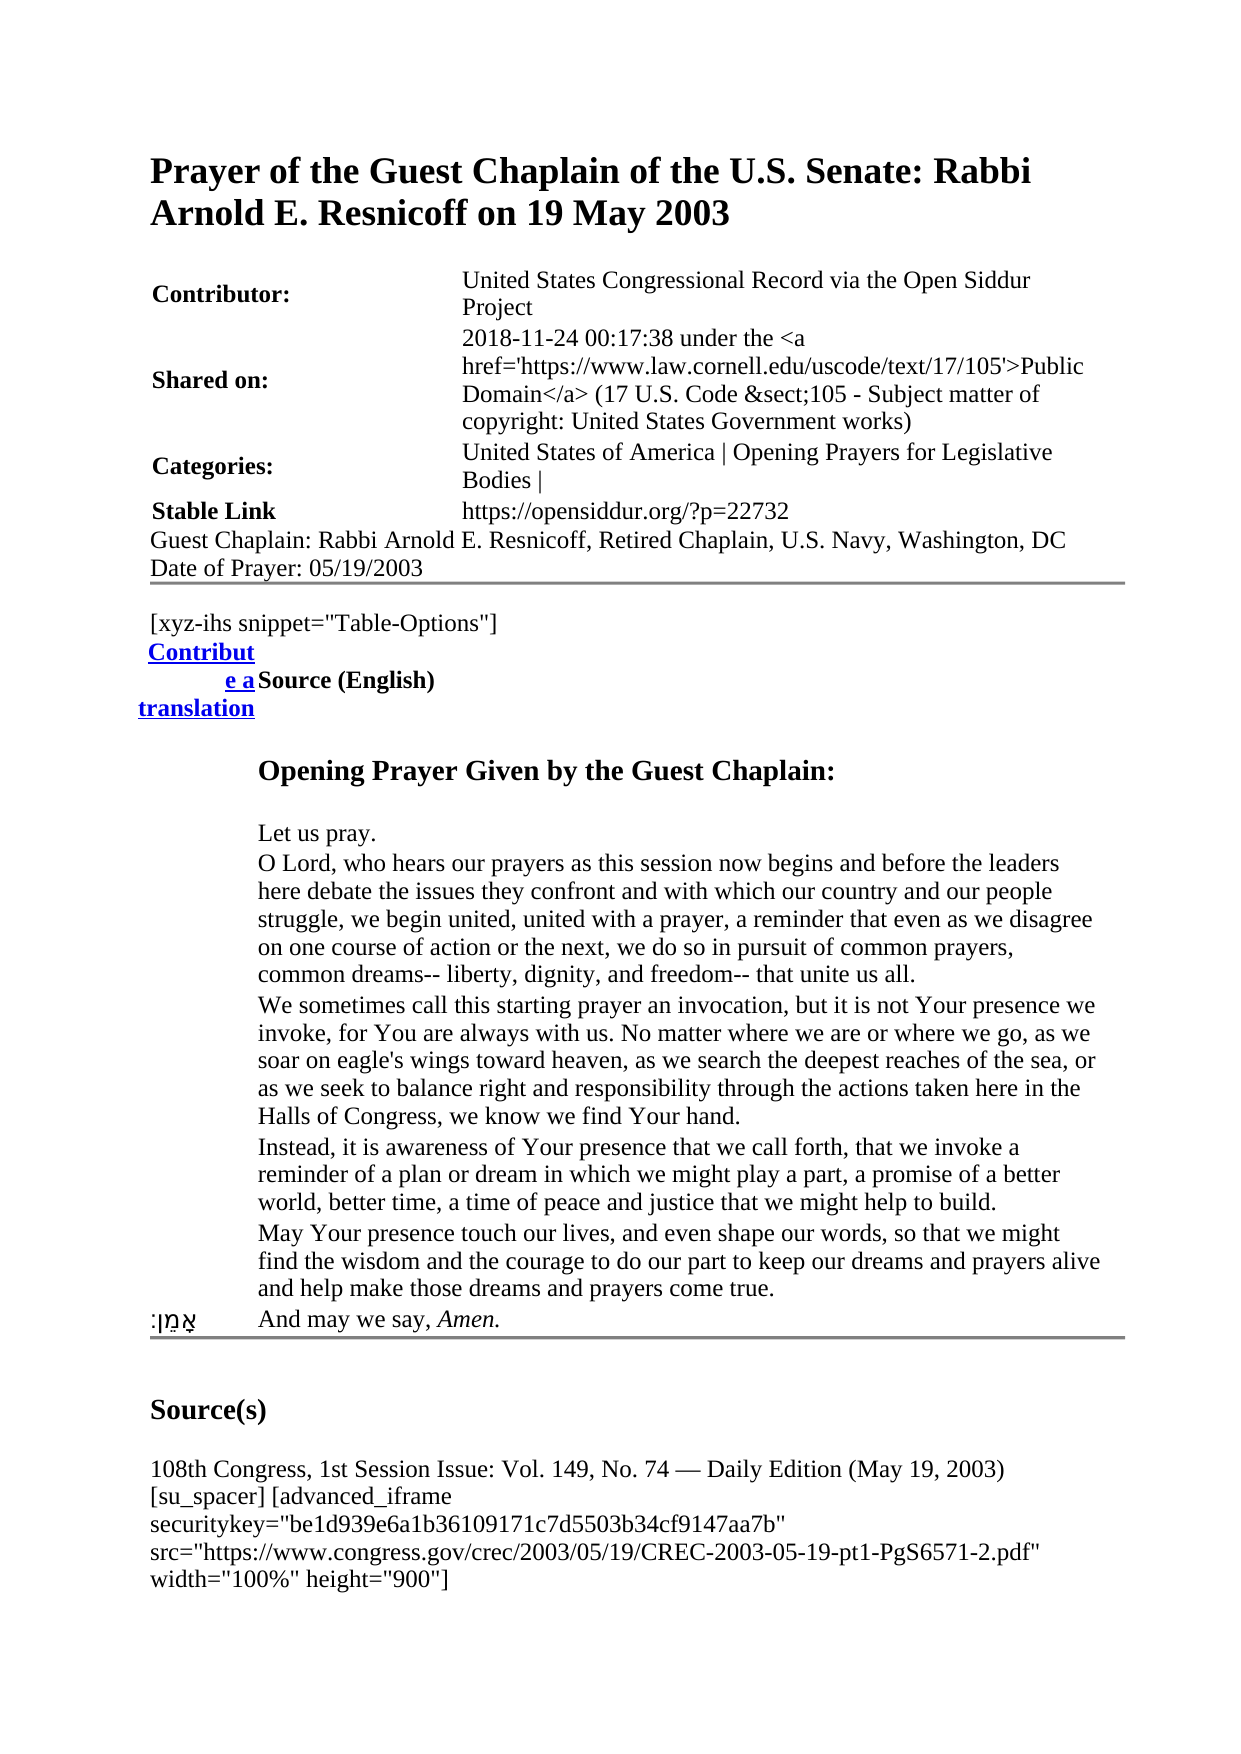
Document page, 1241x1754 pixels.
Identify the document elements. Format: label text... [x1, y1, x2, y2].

text Guest Chaplain: Rabbi Arnold E. Resnicoff, Retired Chaplain, U.S. Navy, Washington, DC Date of Prayer: 05/19/2003 [150, 526, 1090, 581]
table_cell Shared on: [150, 323, 460, 437]
subtitle Source(s) [150, 1393, 1090, 1425]
table_cell And may we say, Amen. [256, 1304, 1105, 1336]
table_cell Categories: [150, 437, 460, 495]
table_cell [135, 723, 256, 817]
table_cell [135, 1131, 256, 1218]
table_cell [135, 990, 256, 1131]
table_cell We sometimes call this starting prayer an invocation, but it is not Your presence we invoke, for You are always with us. No matter where we are or where we go, as we soar on eagle's wings toward heaven, as we search the deepest reaches of the sea, or as we seek to balance right and responsibility through the actions taken here in the Halls of Congress, we know we find Your hand. [256, 990, 1105, 1131]
text [150, 585, 1090, 609]
table_cell O Lord, who hears our prayers as this session now begins and before the leaders here debate the issues they confront and with which our country and our people struggle, we begin united, united with a prayer, a reminder that even as we disagree on one course of action or the next, we do so in pursuit of common prayers, common dreams-- liberty, dignity, and freedom-- that unite us all. [256, 848, 1105, 990]
table_header Contributor: [150, 264, 460, 323]
table_header Contribute a translation [135, 637, 256, 723]
table_cell May Your presence touch our lives, and even shape our words, so that we might find the wisdom and the courage to do our part to keep our dreams and prayers alive and help make those dreams and prayers come true. [256, 1218, 1105, 1304]
table_cell Opening Prayer Given by the Guest Chaplain: [256, 723, 1105, 817]
text 108th Congress, 1st Session Issue: Vol. 149, No. 74 — Daily Edition (May 19, 2003) [su_spacer] [advanced_iframe securitykey="be1d939e6a1b36109171c7d5503b34cf9147aa7b" src="https://www.congress.gov/crec/2003/05/19/CREC-2003-05-19-pt1-PgS6571-2.pdf" width="100%" height="900"] [150, 1455, 1090, 1593]
table_cell Stable Link [150, 495, 460, 526]
table_header Source (English) [256, 637, 1105, 723]
table_cell [135, 848, 256, 990]
table_cell 2018-11-24 00:17:38 under the <a href='https://www.law.cornell.edu/uscode/text/17/105'>Public Domain</a> (17 U.S. Code &sect;105 - Subject matter of copyright: United States Government works) [460, 323, 1090, 437]
table_cell Let us pray. [256, 817, 1105, 848]
table_header United States Congressional Record via the Open Siddur Project [460, 264, 1090, 323]
table_cell [135, 1218, 256, 1304]
table_cell https://opensiddur.org/?p=22732 [460, 495, 1090, 526]
subtitle Prayer of the Guest Chaplain of the U.S. Senate: Rabbi Arnold E. Resnicoff on 19 May 2003 [150, 150, 1090, 233]
table_cell United States of America | Opening Prayers for Legislative Bodies | [460, 437, 1090, 495]
table_cell אָמֵן׃ [135, 1304, 256, 1336]
text [xyz-ihs snippet="Table-Options"] [150, 609, 1090, 637]
table_cell [135, 817, 256, 848]
table_cell Instead, it is awareness of Your presence that we call forth, that we invoke a reminder of a plan or dream in which we might play a part, a promise of a better world, better time, a time of peace and justice that we might help to build. [256, 1131, 1105, 1218]
